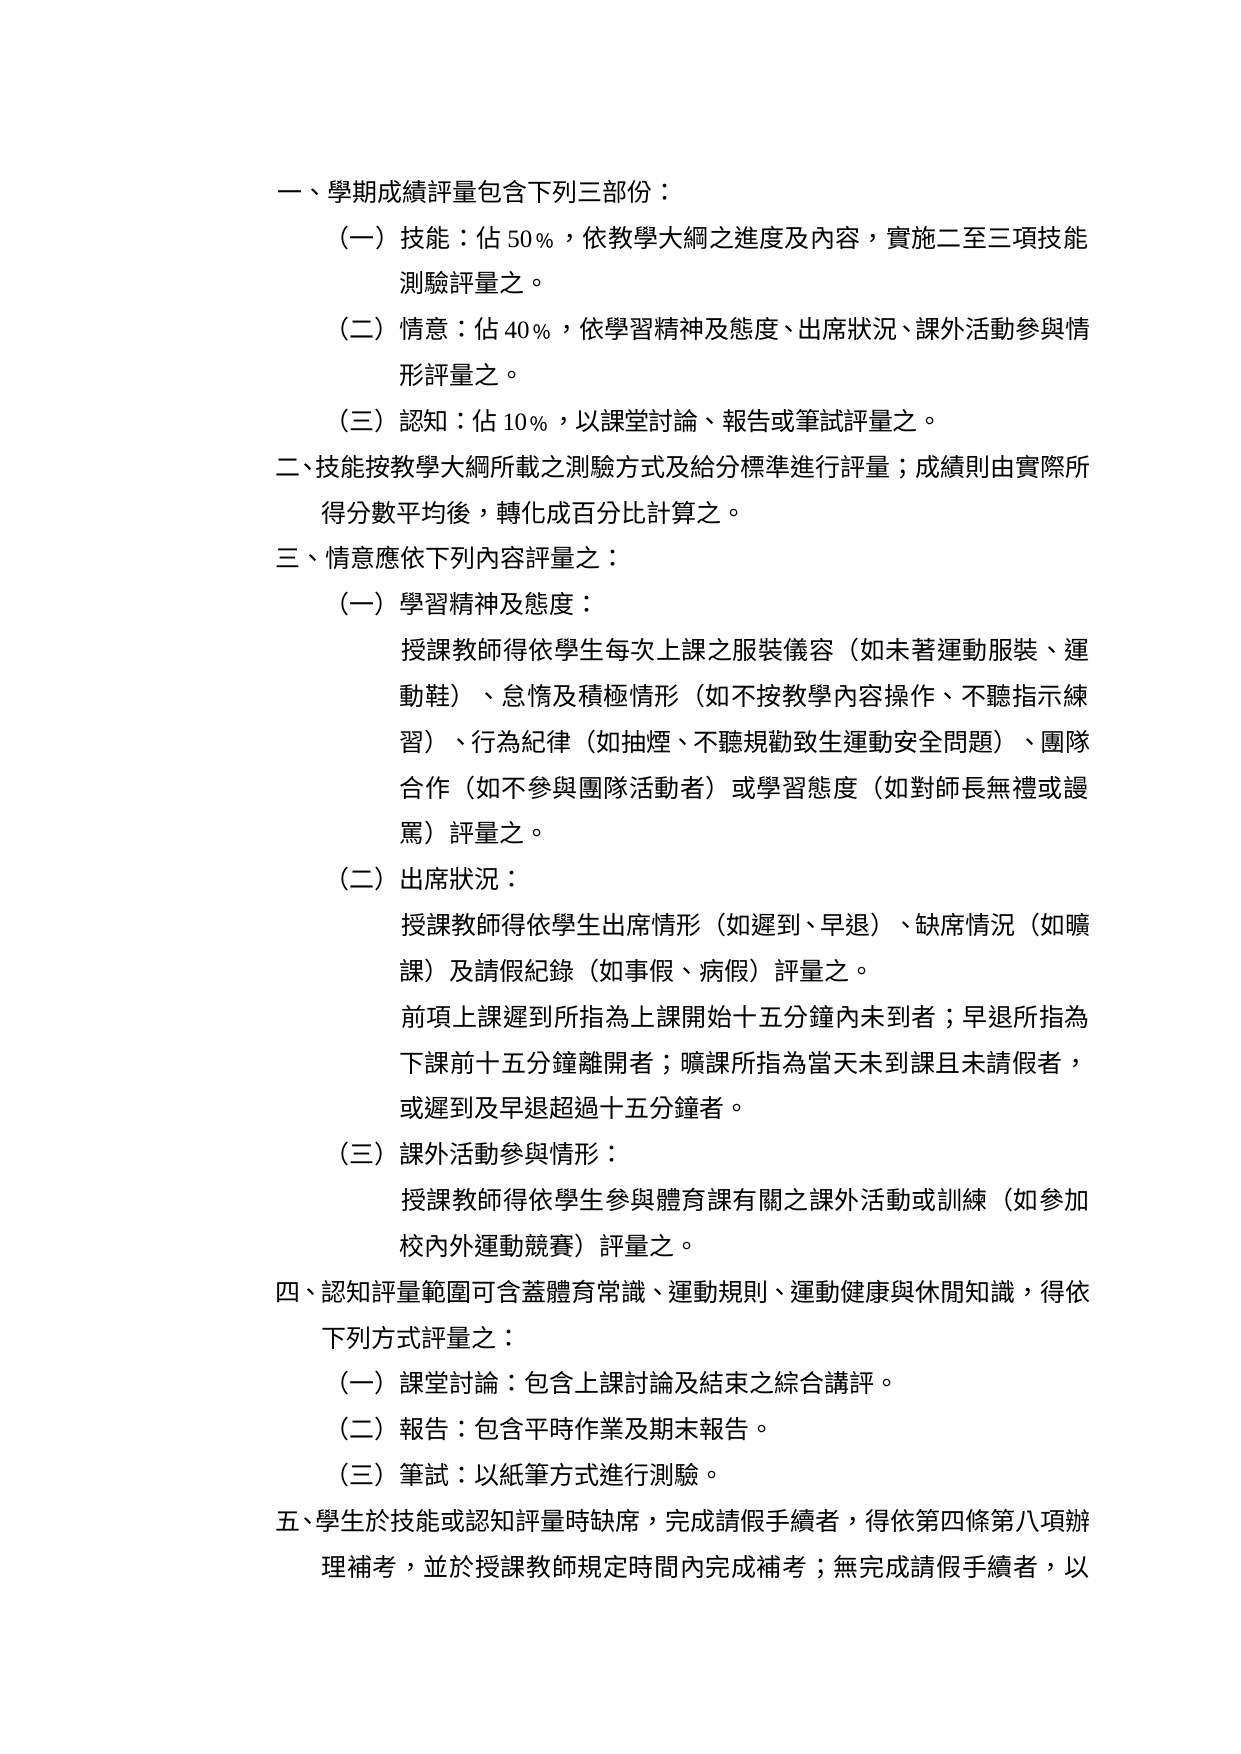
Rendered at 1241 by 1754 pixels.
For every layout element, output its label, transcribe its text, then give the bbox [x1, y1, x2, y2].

text （一）課堂討論：包含上課討論及結束之綜合講評。 [324, 1356, 1090, 1402]
text （一）技能：佔50﹪，依教學大綱之進度及內容，實施二至三項技能測驗評量之。 [324, 210, 1090, 302]
text （二）情意：佔40﹪，依學習精神及態度、出席狀況、課外活動參與情形評量之。 [324, 302, 1090, 394]
text 授課教師得依學生出席情形（如遲到、早退）、缺席情況（如曠課）及請假紀錄（如事假、病假）評量之。 [399, 898, 1090, 989]
text （三）筆試：以紙筆方式進行測驗。 [324, 1448, 1090, 1494]
text （二）報告：包含平時作業及期末報告。 [324, 1402, 1090, 1448]
text 授課教師得依學生每次上課之服裝儀容（如未著運動服裝、運動鞋）、怠惰及積極情形（如不按教學內容操作、不聽指示練習）、行為紀律（如抽煙、不聽規勸致生運動安全問題）、團隊合作（如不參與團隊活動者）或學習態度（如對師長無禮或謾罵）評量之。 [399, 623, 1090, 852]
text 一、學期成績評量包含下列三部份： [277, 164, 1090, 210]
text （三）認知：佔10﹪，以課堂討論、報告或筆試評量之。 [324, 394, 1090, 439]
text 三、情意應依下列內容評量之： [275, 531, 1090, 577]
text （三）課外活動參與情形： [324, 1127, 1090, 1173]
text （一）學習精神及態度： [324, 577, 1090, 623]
text （二）出席狀況： [324, 852, 1090, 898]
text 授課教師得依學生參與體育課有關之課外活動或訓練（如參加校內外運動競賽）評量之。 [399, 1173, 1090, 1264]
text 前項上課遲到所指為上課開始十五分鐘內未到者；早退所指為下課前十五分鐘離開者；曠課所指為當天未到課且未請假者，或遲到及早退超過十五分鐘者。 [399, 989, 1090, 1127]
text 五、學生於技能或認知評量時缺席，完成請假手續者，得依第四條第八項辦理補考，並於授課教師規定時間內完成補考；無完成請假手續者，以 [275, 1494, 1090, 1585]
text 二、技能按教學大綱所載之測驗方式及給分標準進行評量；成績則由實際所得分數平均後，轉化成百分比計算之。 [275, 439, 1090, 531]
text 四、認知評量範圍可含蓋體育常識、運動規則、運動健康與休閒知識，得依下列方式評量之： [275, 1264, 1090, 1356]
